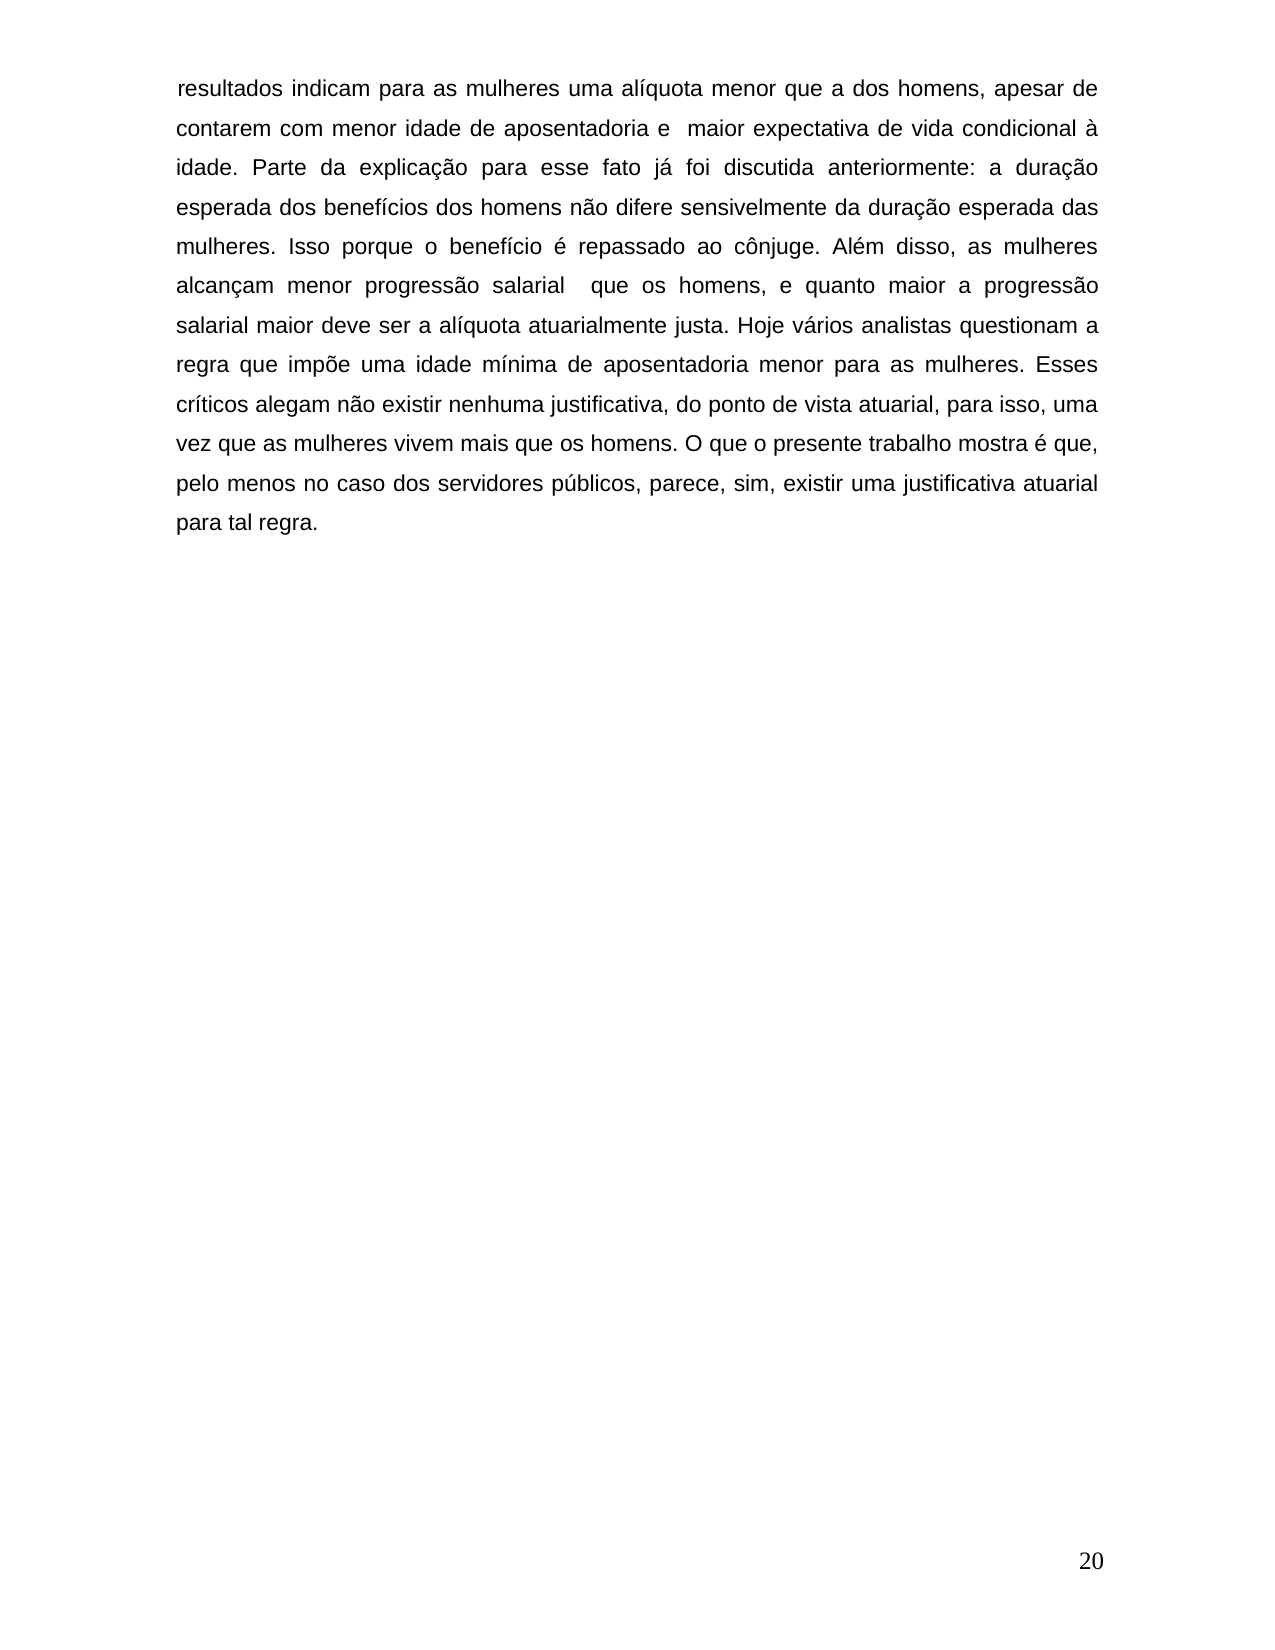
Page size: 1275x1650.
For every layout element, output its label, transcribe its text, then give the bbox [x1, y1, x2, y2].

text resultados indicam para as mulheres uma alíquota menor que a dos homens, apesar de contarem com menor idade de aposentadoria e maior expectativa de vida condicional à idade. Parte da explicação para esse fato já foi discutida anteriormente: a duração esperada dos benefícios dos homens não difere sensivelmente da duração esperada das mulheres. Isso porque o benefício é repassado ao cônjuge. Além disso, as mulheres alcançam menor progressão salarial que os homens, e quanto maior a progressão salarial maior deve ser a alíquota atuarialmente justa. Hoje vários analistas questionam a regra que impõe uma idade mínima de aposentadoria menor para as mulheres. Esses críticos alegam não existir nenhuma justificativa, do ponto de vista atuarial, para isso, uma vez que as mulheres vivem mais que os homens. O que o presente trabalho mostra é que, pelo menos no caso dos servidores públicos, parece, sim, existir uma justificativa atuarial para tal regra. [176, 75, 1099, 536]
